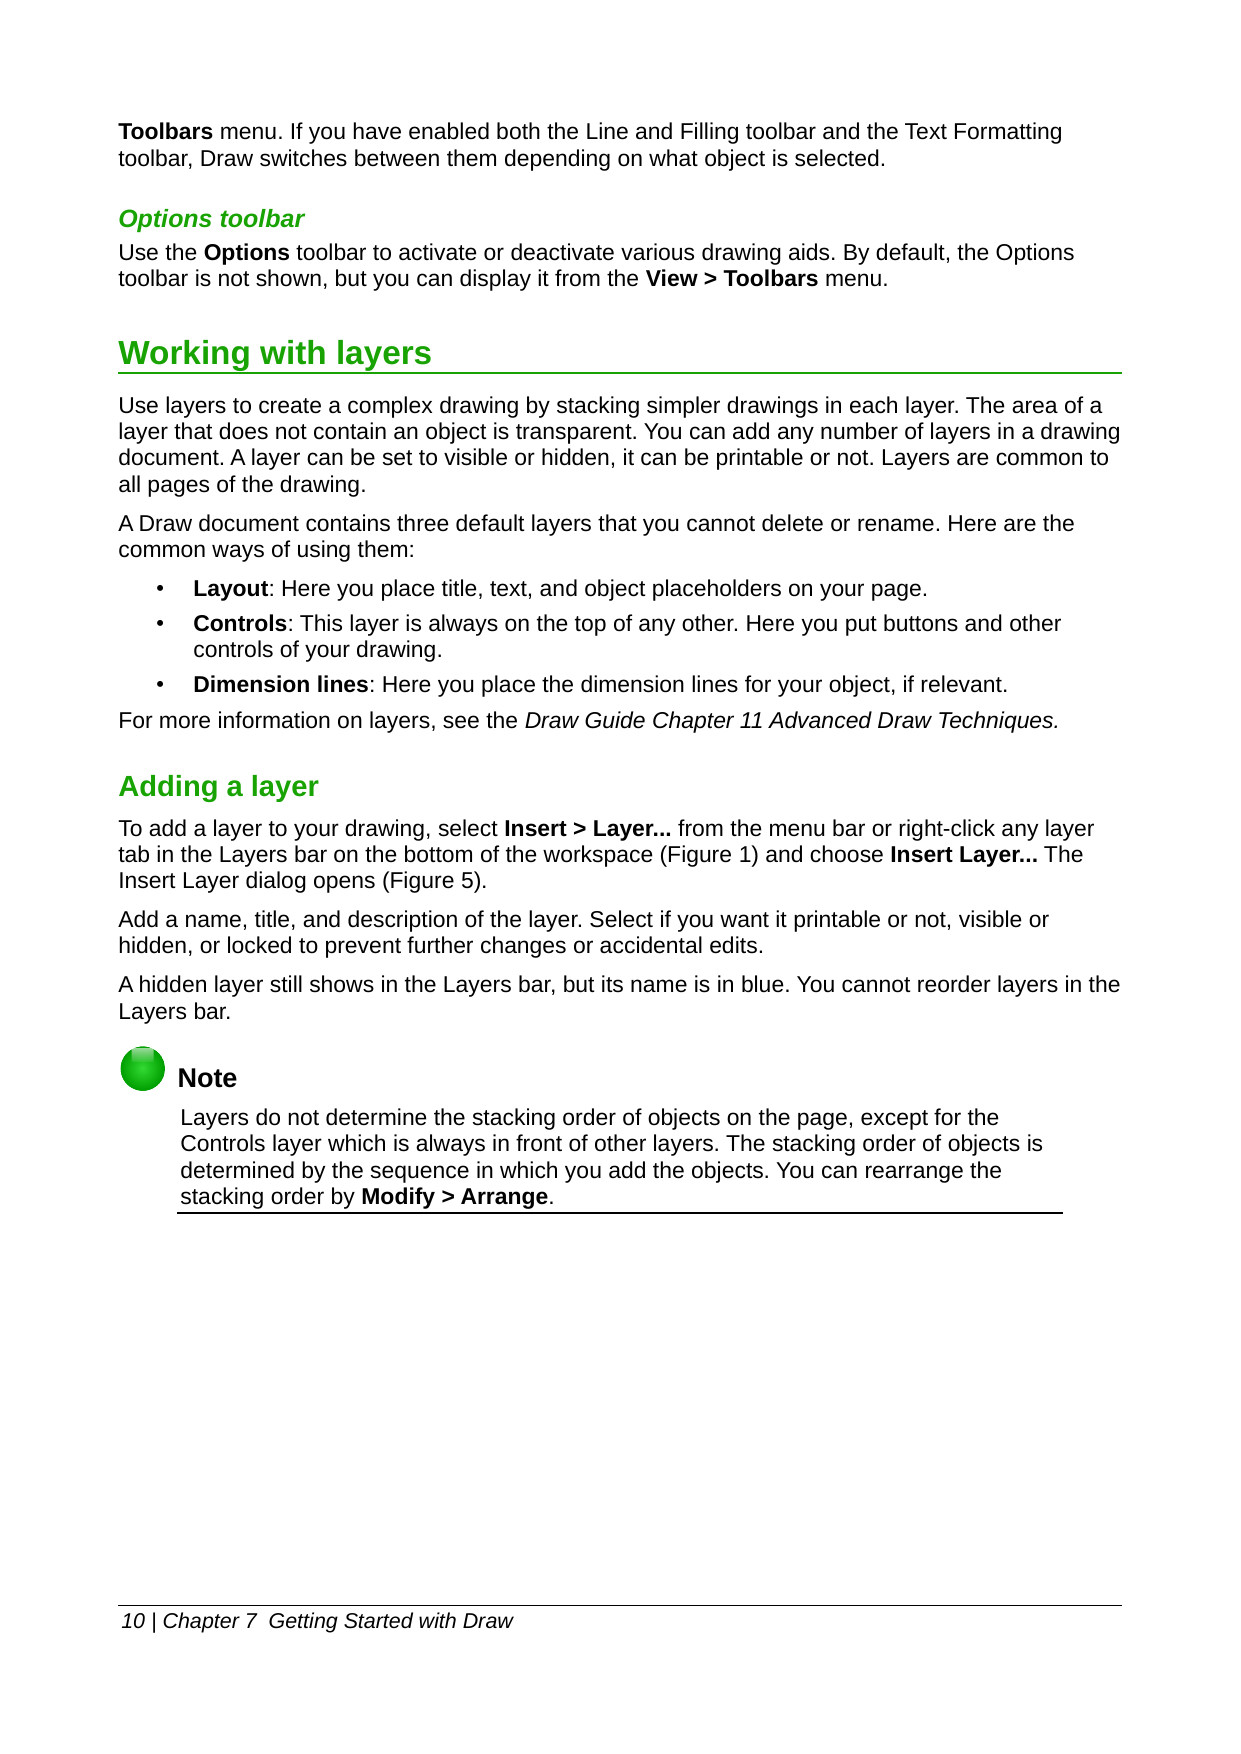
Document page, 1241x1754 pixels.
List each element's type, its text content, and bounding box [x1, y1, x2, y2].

subtitle Adding a layer [118, 769, 1122, 803]
text Toolbars menu. If you have enabled both the Line and Filling toolbar and the Text Formatting toolbar, Draw switches between them depending on what object is selected. [118, 118, 1122, 171]
text To add a layer to your drawing, select Insert > Layer... from the menu bar or right-click any layer tab in the Layers bar on the bottom of the workspace (Figure 1) and choose Insert Layer... The Insert Layer dialog opens (Figure 5). [118, 814, 1122, 893]
list Layout: Here you place title, text, and object placeholders on your page. [156, 575, 1122, 601]
text Add a name, title, and description of the layer. Select if you want it printable or not, visible or hidden, or locked to prevent further changes or accidental edits. [118, 906, 1122, 959]
text Use layers to create a complex drawing by stacking simpler drawings in each layer. The area of a layer that does not contain an object is transparent. You can add any number of layers in a drawing document. A layer can be set to visible or hidden, it can be printable or not. Layers are common to all pages of the drawing. [118, 392, 1122, 497]
list Dimension lines: Here you place the dimension lines for your object, if relevant. [156, 671, 1122, 698]
subtitle Note [118, 1044, 1122, 1093]
text A hidden layer still shows in the Layers bar, but its name is in blue. You cannot reorder layers in the Layers bar. [118, 971, 1122, 1024]
text For more information on layers, see the Draw Guide Chapter 11 Advanced Draw Techniques. [118, 707, 1122, 733]
subtitle Options toolbar [118, 204, 1122, 233]
text A Draw document contains three default layers that you cannot delete or rename. Here are the common ways of using them: [118, 509, 1122, 562]
subtitle Working with layers [118, 333, 1122, 372]
text Use the Options toolbar to activate or deactivate various drawing aids. By default, the Options toolbar is not shown, but you can display it from the View > Toolbars menu. [118, 239, 1122, 291]
text Layers do not determine the stacking order of objects on the page, except for the Controls layer which is always in front of other layers. The stacking order of objects is determined by the sequence in which you add the objects. You can rearrange the stacking order by Modify > Arrange. [177, 1101, 1063, 1212]
list Controls: This layer is always on the top of any other. Here you put buttons and other controls of your drawing. [156, 610, 1122, 663]
